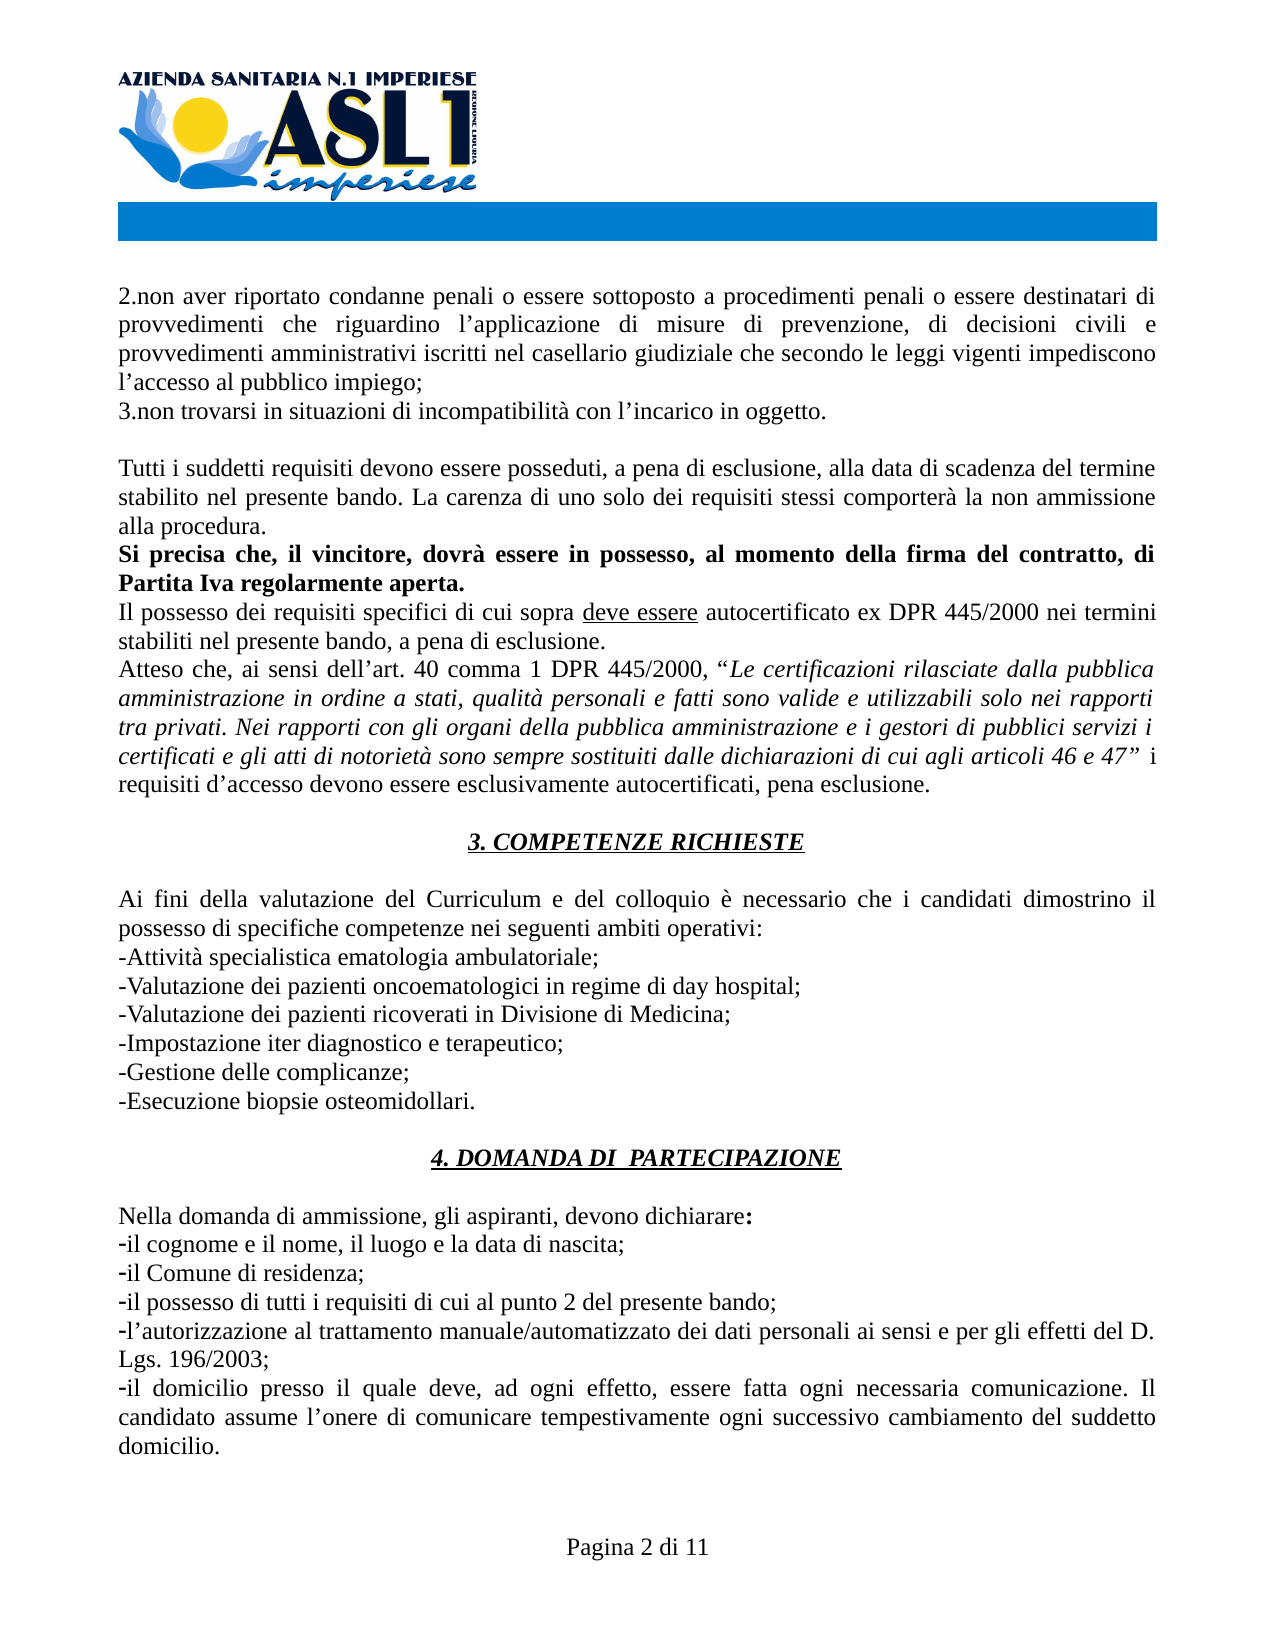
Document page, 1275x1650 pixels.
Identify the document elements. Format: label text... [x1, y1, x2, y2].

text Ai fini della valutazione del Curriculum e del colloquio è necessario che i candidati dimostrino il possesso di specifiche competenze nei seguenti ambiti operativi: [118, 884, 1157, 942]
list Gestione delle complicanze; [118, 1057, 1157, 1086]
list Valutazione dei pazienti oncoematologici in regime di day hospital; [118, 971, 1157, 999]
list non trovarsi in situazioni di incompatibilità con l’incarico in oggetto. [118, 396, 1157, 424]
subtitle 3. COMPETENZE RICHIESTE [118, 827, 1157, 856]
text Nella domanda di ammissione, gli aspiranti, devono dichiarare: [118, 1201, 1157, 1229]
list Valutazione dei pazienti ricoverati in Divisione di Medicina; [118, 999, 1157, 1028]
text Atteso che, ai sensi dell’art. 40 comma 1 DPR 445/2000, “Le certificazioni rilasciate dalla pubblica amministrazione in ordine a stati, qualità personali e fatti sono valide e utilizzabili solo nei rapporti tra privati. Nei rapporti con gli organi della pubblica amministrazione e i gestori di pubblici servizi i certificati e gli atti di notorietà sono sempre sostituiti dalle dichiarazioni di cui agli articoli 46 e 47” i requisiti d’accesso devono essere esclusivamente autocertificati, pena esclusione. [118, 654, 1157, 798]
list Attività specialistica ematologia ambulatoriale; [118, 942, 1157, 971]
text Si precisa che, il vincitore, dovrà essere in possesso, al momento della firma del contratto, di Partita Iva regolarmente aperta. [118, 539, 1157, 597]
list non aver riportato condanne penali o essere sottoposto a procedimenti penali o essere destinatari di provvedimenti che riguardino l’applicazione di misure di prevenzione, di decisioni civili e provvedimenti amministrativi iscritti nel casellario giudiziale che secondo le leggi vigenti impediscono l’accesso al pubblico impiego; [118, 281, 1157, 396]
list l’autorizzazione al trattamento manuale/automatizzato dei dati personali ai sensi e per gli effetti del D. Lgs. 196/2003; [118, 1316, 1157, 1373]
list Impostazione iter diagnostico e terapeutico; [118, 1028, 1157, 1057]
text 4. DOMANDA DI PARTECIPAZIONE [118, 1143, 1157, 1172]
list il cognome e il nome, il luogo e la data di nascita; [118, 1229, 1157, 1258]
list il Comune di residenza; [118, 1258, 1157, 1287]
text Il possesso dei requisiti specifici di cui sopra deve essere autocertificato ex DPR 445/2000 nei termini stabiliti nel presente bando, a pena di esclusione. [118, 597, 1157, 654]
list il domicilio presso il quale deve, ad ogni effetto, essere fatta ogni necessaria comunicazione. Il candidato assume l’onere di comunicare tempestivamente ogni successivo cambiamento del suddetto domicilio. [118, 1373, 1157, 1459]
list Esecuzione biopsie osteomidollari. [118, 1086, 1157, 1114]
list il possesso di tutti i requisiti di cui al punto 2 del presente bando; [118, 1287, 1157, 1316]
text Tutti i suddetti requisiti devono essere posseduti, a pena di esclusione, alla data di scadenza del termine stabilito nel presente bando. La carenza di uno solo dei requisiti stessi comporterà la non ammissione alla procedura. [118, 453, 1157, 539]
